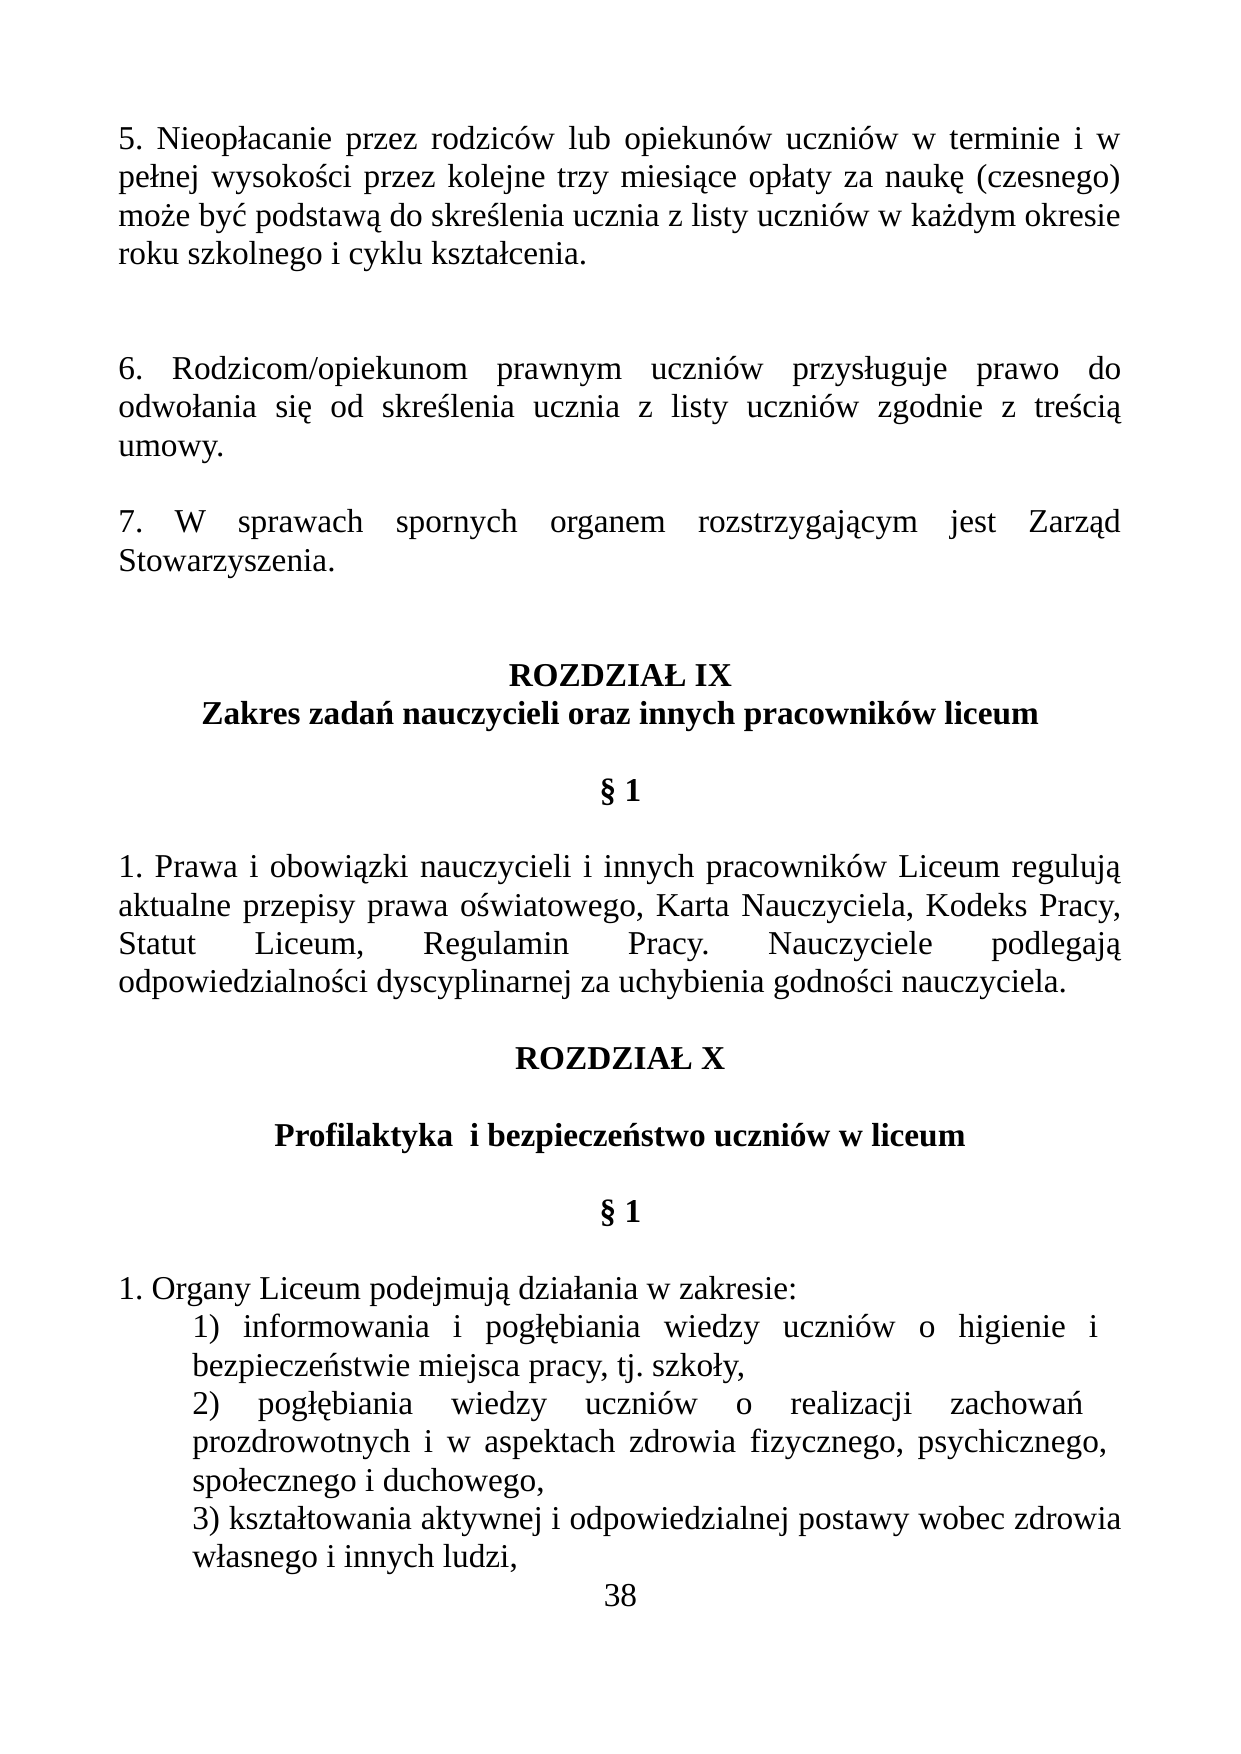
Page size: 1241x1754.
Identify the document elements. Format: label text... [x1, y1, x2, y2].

text Zakres zadań nauczycieli oraz innych pracowników liceum [118, 693, 1122, 731]
text § 1 [118, 770, 1122, 808]
text § 1 [118, 1191, 1122, 1230]
text 1. Prawa i obowiązki nauczycieli i innych pracowników Liceum regulują aktualne przepisy prawa oświatowego, Karta Nauczyciela, Kodeks Pracy, Statut Liceum, Regulamin Pracy. Nauczyciele podlegają odpowiedzialności dyscyplinarnej za uchybienia godności nauczyciela. [118, 846, 1122, 1000]
text 2) pogłębiania wiedzy uczniów o realizacji zachowań prozdrowotnych i w aspektach zdrowia fizycznego, psychicznego, społecznego i duchowego, [118, 1383, 1122, 1498]
text ROZDZIAŁ X [118, 1038, 1122, 1076]
text 6. Rodzicom/opiekunom prawnym uczniów przysługuje prawo do odwołania się od skreślenia ucznia z listy uczniów zgodnie z treścią umowy. [118, 348, 1122, 463]
text 1) informowania i pogłębiania wiedzy uczniów o higienie i bezpieczeństwie miejsca pracy, tj. szkoły, [118, 1306, 1122, 1383]
text Profilaktyka i bezpieczeństwo uczniów w liceum [118, 1115, 1122, 1153]
text 1. Organy Liceum podejmują działania w zakresie: [118, 1268, 1122, 1306]
text 38 [118, 1575, 1122, 1613]
text 3) kształtowania aktywnej i odpowiedzialnej postawy wobec zdrowia własnego i innych ludzi, [118, 1498, 1122, 1575]
text 7. W sprawach spornych organem rozstrzygającym jest Zarząd Stowarzyszenia. [118, 501, 1122, 578]
text ROZDZIAŁ IX [118, 655, 1122, 693]
text 5. Nieopłacanie przez rodziców lub opiekunów uczniów w terminie i w pełnej wysokości przez kolejne trzy miesiące opłaty za naukę (czesnego) może być podstawą do skreślenia ucznia z listy uczniów w każdym okresie roku szkolnego i cyklu kształcenia. [118, 118, 1122, 271]
